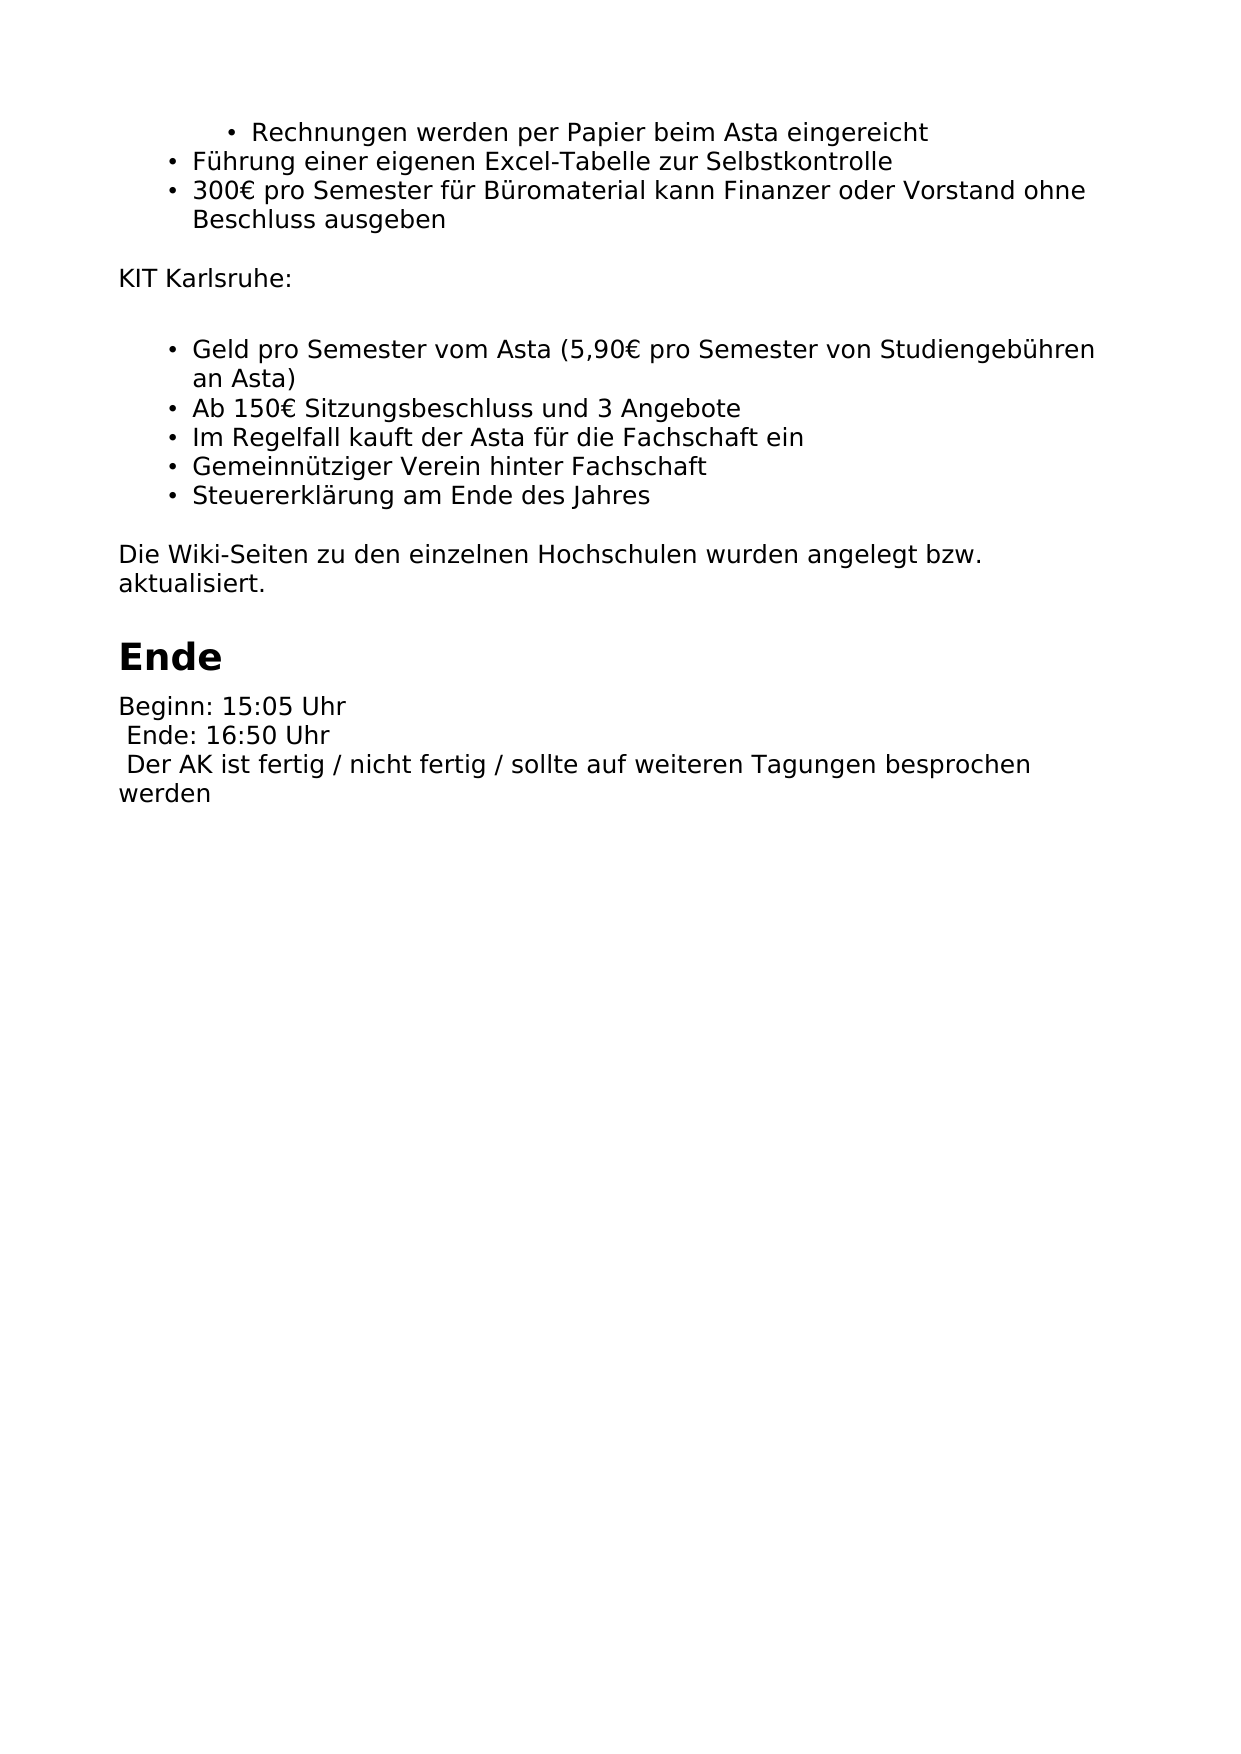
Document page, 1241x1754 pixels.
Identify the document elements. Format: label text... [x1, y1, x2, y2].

text KIT Karlsruhe: [118, 264, 1122, 293]
list Gemeinnütziger Verein hinter Fachschaft [177, 452, 1122, 481]
list Steuererklärung am Ende des Jahres [177, 481, 1122, 510]
text Beginn: 15:05 Uhr Ende: 16:50 Uhr Der AK ist fertig / nicht fertig / sollte auf weiteren Tagungen besprochen werden [118, 692, 1122, 808]
list Rechnungen werden per Papier beim Asta eingereicht [236, 118, 1122, 147]
subtitle Ende [118, 636, 1122, 679]
list 300€ pro Semester für Büromaterial kann Finanzer oder Vorstand ohne Beschluss ausgeben [177, 176, 1122, 235]
list Führung einer eigenen Excel-Tabelle zur Selbstkontrolle [177, 147, 1122, 176]
list Geld pro Semester vom Asta (5,90€ pro Semester von Studiengebühren an Asta) [177, 335, 1122, 394]
list Ab 150€ Sitzungsbeschluss und 3 Angebote [177, 394, 1122, 423]
list Im Regelfall kauft der Asta für die Fachschaft ein [177, 423, 1122, 452]
text Die Wiki-Seiten zu den einzelnen Hochschulen wurden angelegt bzw. aktualisiert. [118, 540, 1122, 598]
